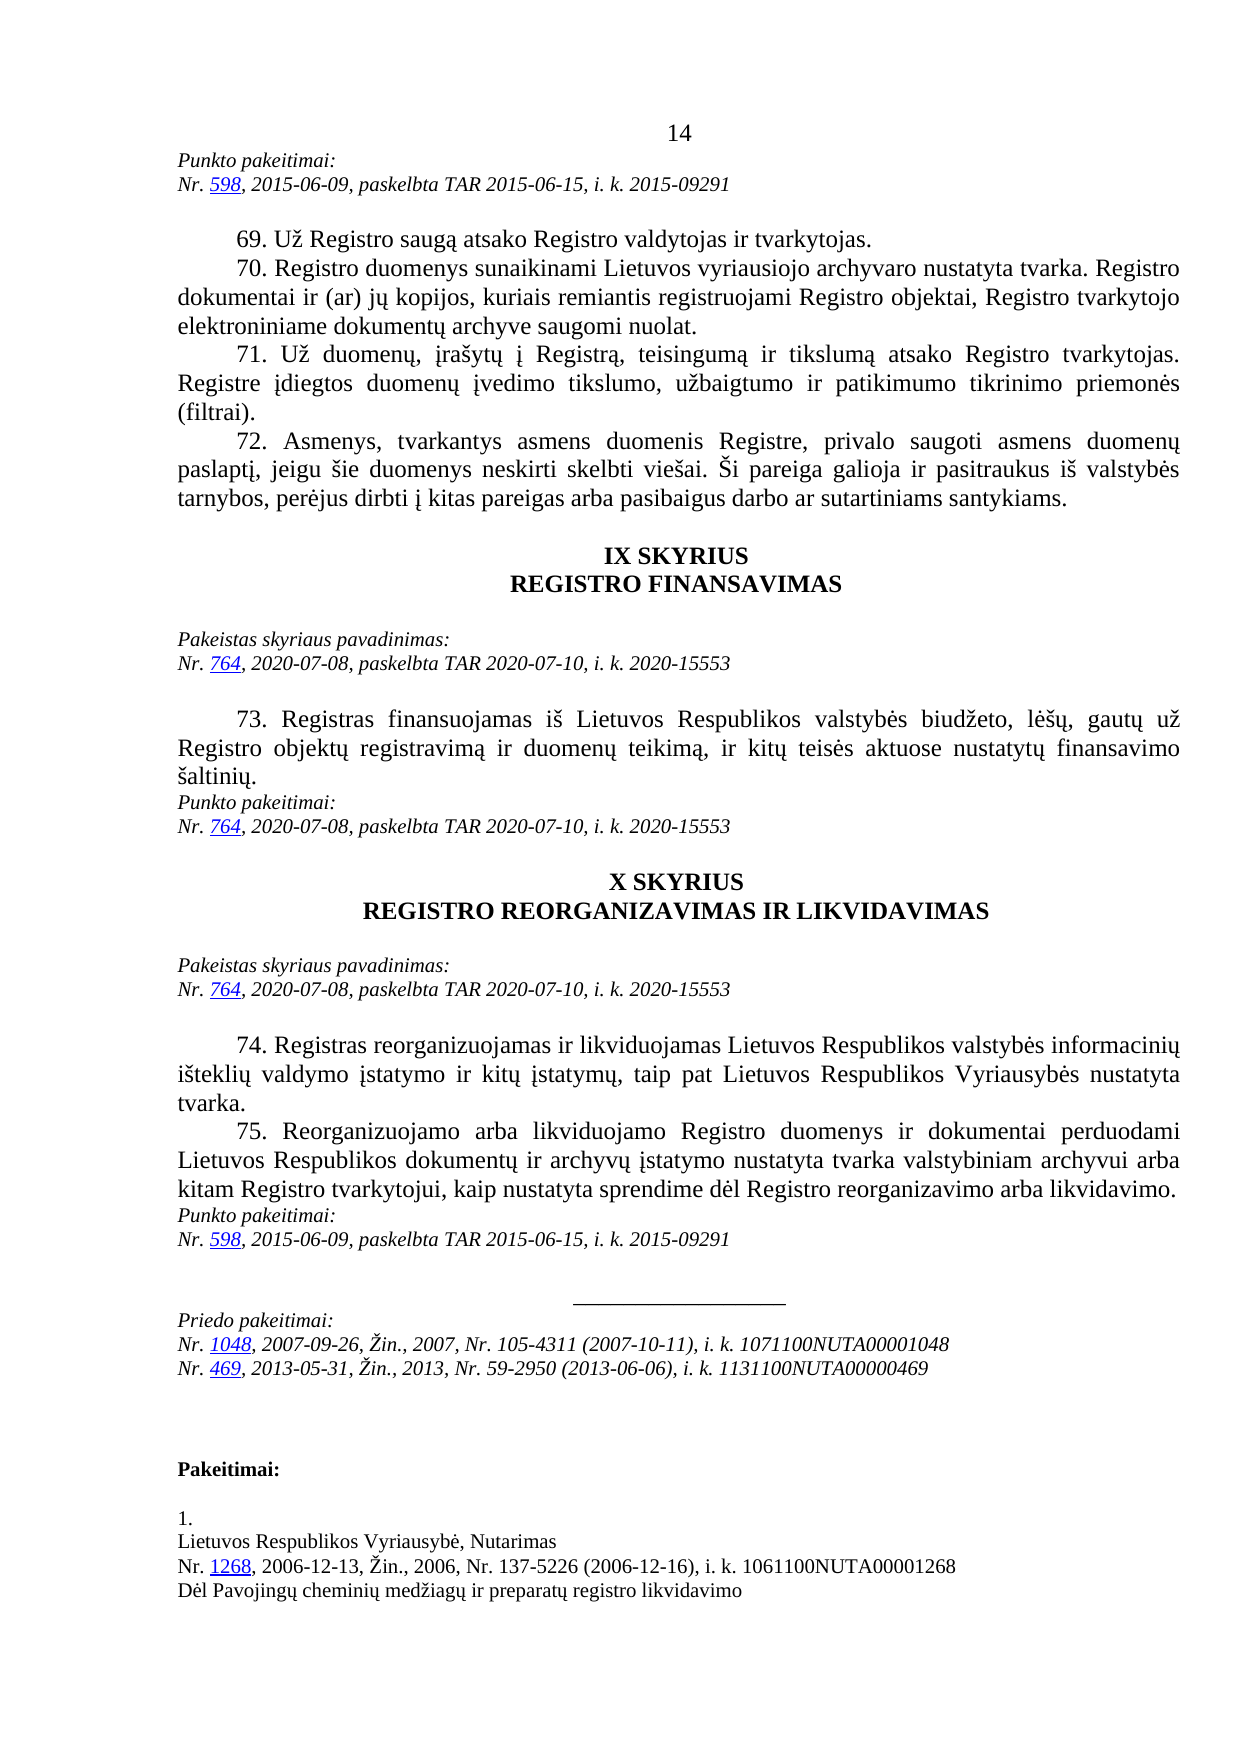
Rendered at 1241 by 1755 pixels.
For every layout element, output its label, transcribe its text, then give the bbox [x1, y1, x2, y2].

text 72. Asmenys, tvarkantys asmens duomenis Registre, privalo saugoti asmens duomenų paslaptį, jeigu šie duomenys neskirti skelbti viešai. Ši pareiga galioja ir pasitraukus iš valstybės tarnybos, perėjus dirbti į kitas pareigas arba pasibaigus darbo ar sutartiniams santykiams. [177, 426, 1181, 512]
text X SKYRIUS REGISTRO REORGANIZAVIMAS IR LIKVIDAVIMAS [177, 867, 1181, 924]
text 73. Registras finansuojamas iš Lietuvos Respublikos valstybės biudžeto, lėšų, gautų už Registro objektų registravimą ir duomenų teikimą, ir kitų teisės aktuose nustatytų finansavimo šaltinių. [177, 704, 1181, 790]
text _________________ [177, 1279, 1181, 1308]
text Nr. 598, 2015-06-09, paskelbta TAR 2015-06-15, i. k. 2015-09291 [177, 1227, 1181, 1251]
text Nr. 764, 2020-07-08, paskelbta TAR 2020-07-10, i. k. 2020-15553 [177, 651, 1181, 675]
text 71. Už duomenų, įrašytų į Registrą, teisingumą ir tikslumą atsako Registro tvarkytojas. Registre įdiegtos duomenų įvedimo tikslumo, užbaigtumo ir patikimumo tikrinimo priemonės (filtrai). [177, 339, 1181, 426]
text 75. Reorganizuojamo arba likviduojamo Registro duomenys ir dokumentai perduodami Lietuvos Respublikos dokumentų ir archyvų įstatymo nustatyta tvarka valstybiniam archyvui arba kitam Registro tvarkytojui, kaip nustatyta sprendime dėl Registro reorganizavimo arba likvidavimo. [177, 1116, 1181, 1203]
text 1. [177, 1505, 1181, 1529]
text Nr. 764, 2020-07-08, paskelbta TAR 2020-07-10, i. k. 2020-15553 [177, 814, 1181, 838]
text Pakeistas skyriaus pavadinimas: [177, 627, 1181, 651]
text Pakeistas skyriaus pavadinimas: [177, 953, 1181, 977]
text 70. Registro duomenys sunaikinami Lietuvos vyriausiojo archyvaro nustatyta tvarka. Registro dokumentai ir (ar) jų kopijos, kuriais remiantis registruojami Registro objektai, Registro tvarkytojo elektroniniame dokumentų archyve saugomi nuolat. [177, 253, 1181, 339]
text Lietuvos Respublikos Vyriausybė, Nutarimas [177, 1529, 1181, 1553]
text Nr. 469, 2013-05-31, Žin., 2013, Nr. 59-2950 (2013-06-06), i. k. 1131100NUTA00000469 [177, 1356, 1181, 1380]
text Punkto pakeitimai: [177, 790, 1181, 814]
text Nr. 1048, 2007-09-26, Žin., 2007, Nr. 105-4311 (2007-10-11), i. k. 1071100NUTA00001048 [177, 1332, 1181, 1356]
text Nr. 598, 2015-06-09, paskelbta TAR 2015-06-15, i. k. 2015-09291 [177, 172, 1181, 196]
text Punkto pakeitimai: [177, 148, 1181, 172]
text Nr. 764, 2020-07-08, paskelbta TAR 2020-07-10, i. k. 2020-15553 [177, 977, 1181, 1001]
text 69. Už Registro saugą atsako Registro valdytojas ir tvarkytojas. [177, 224, 1181, 253]
text Nr. 1268, 2006-12-13, Žin., 2006, Nr. 137-5226 (2006-12-16), i. k. 1061100NUTA00001268 [177, 1553, 1181, 1578]
text Pakeitimai: [177, 1457, 1181, 1481]
text 74. Registras reorganizuojamas ir likviduojamas Lietuvos Respublikos valstybės informacinių išteklių valdymo įstatymo ir kitų įstatymų, taip pat Lietuvos Respublikos Vyriausybės nustatyta tvarka. [177, 1030, 1181, 1116]
text Dėl Pavojingų cheminių medžiagų ir preparatų registro likvidavimo [177, 1578, 1181, 1602]
text Priedo pakeitimai: [177, 1308, 1181, 1332]
text IX SKYRIUS REGISTRO FINANSAVIMAS [177, 541, 1181, 598]
text Punkto pakeitimai: [177, 1203, 1181, 1227]
